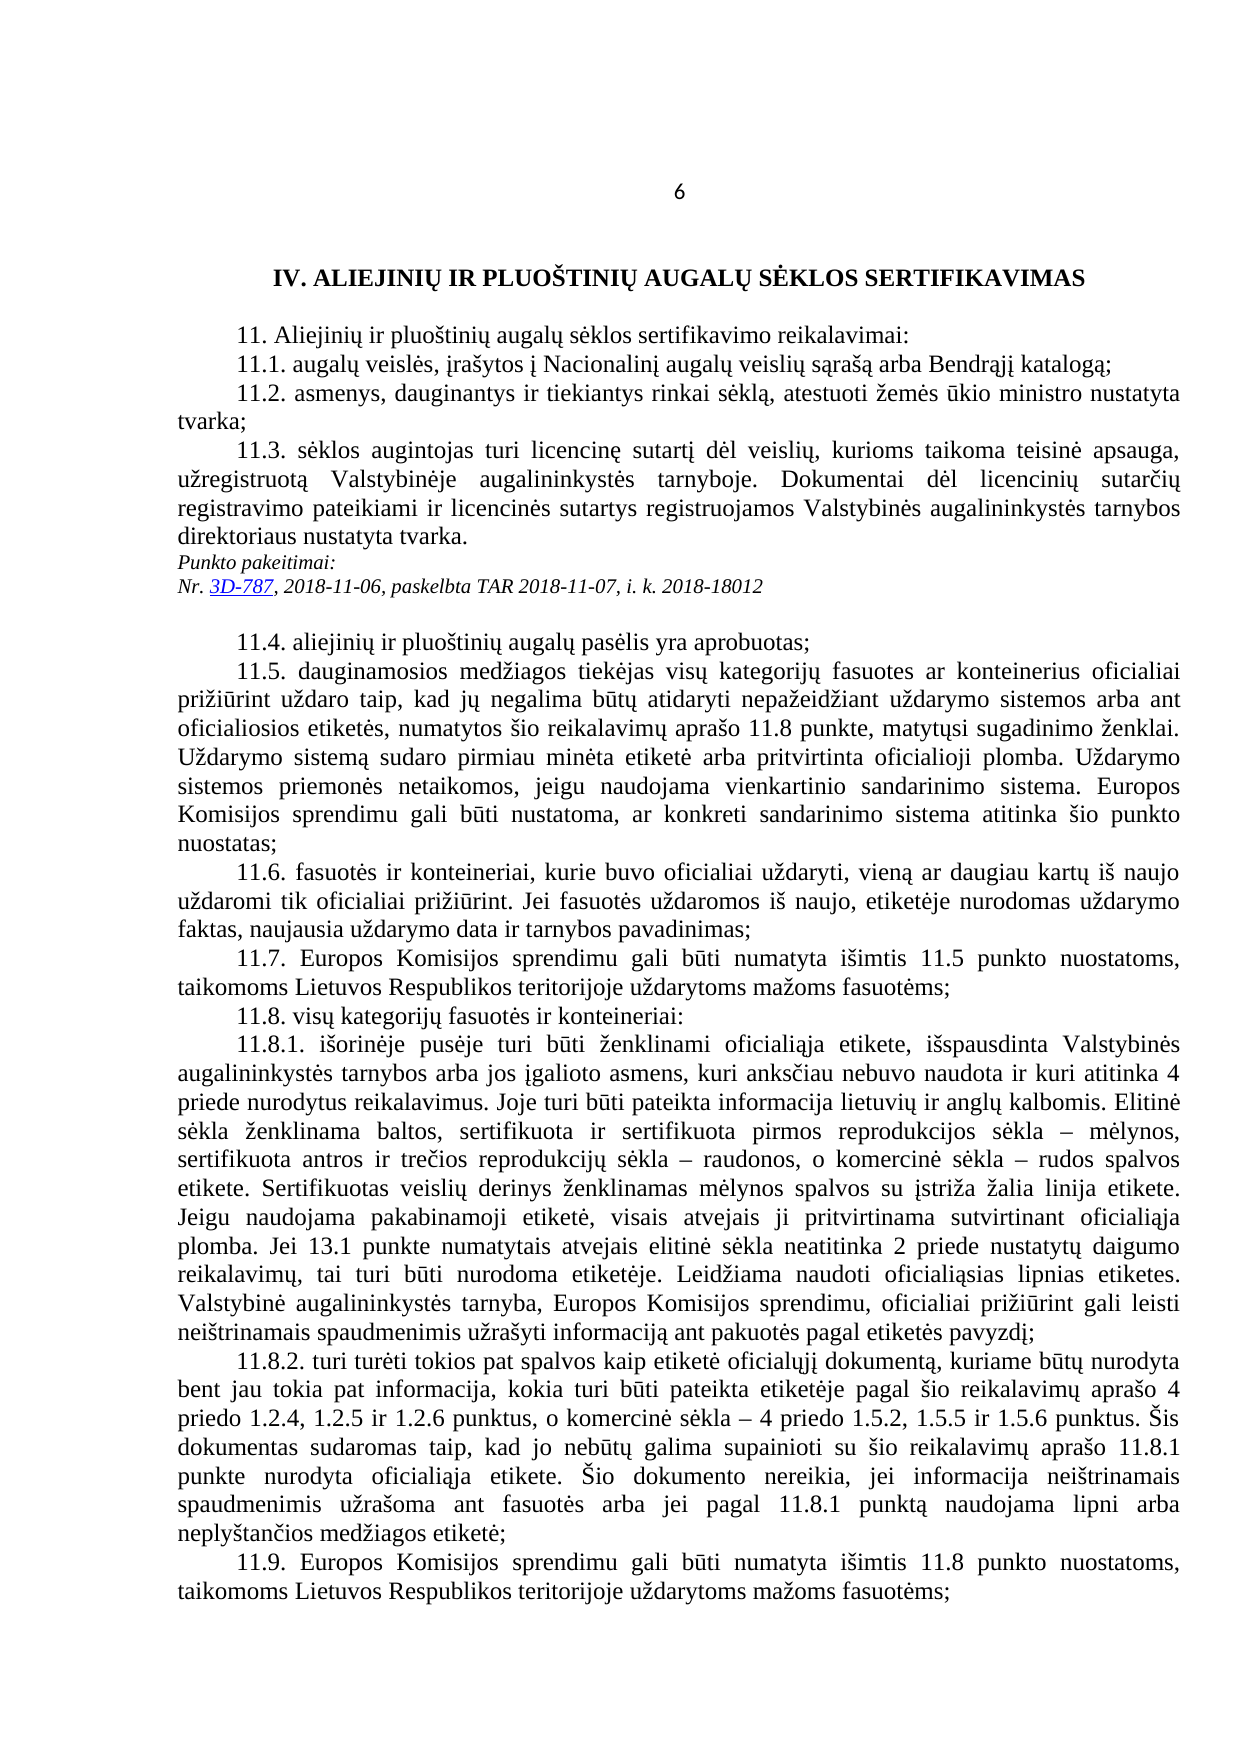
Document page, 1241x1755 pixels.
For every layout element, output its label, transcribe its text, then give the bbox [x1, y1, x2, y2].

text 11.7. Europos Komisijos sprendimu gali būti numatyta išimtis 11.5 punkto nuostatoms, taikomoms Lietuvos Respublikos teritorijoje uždarytoms mažoms fasuotėms; [177, 943, 1181, 1001]
text 11.5. dauginamosios medžiagos tiekėjas visų kategorijų fasuotes ar konteinerius oficialiai prižiūrint uždaro taip, kad jų negalima būtų atidaryti nepažeidžiant uždarymo sistemos arba ant oficialiosios etiketės, numatytos šio reikalavimų aprašo 11.8 punkte, matytųsi sugadinimo ženklai. Uždarymo sistemą sudaro pirmiau minėta etiketė arba pritvirtinta oficialioji plomba. Uždarymo sistemos priemonės netaikomos, jeigu naudojama vienkartinio sandarinimo sistema. Europos Komisijos sprendimu gali būti nustatoma, ar konkreti sandarinimo sistema atitinka šio punkto nuostatas; [177, 656, 1181, 857]
text IV. ALIEJINIŲ IR PLUOŠTINIŲ AUGALŲ SĖKLOS SERTIFIKAVIMAS [177, 263, 1181, 291]
text 11.6. fasuotės ir konteineriai, kurie buvo oficialiai uždaryti, vieną ar daugiau kartų iš naujo uždaromi tik oficialiai prižiūrint. Jei fasuotės uždaromos iš naujo, etiketėje nurodomas uždarymo faktas, naujausia uždarymo data ir tarnybos pavadinimas; [177, 857, 1181, 943]
text 11.8.2. turi turėti tokios pat spalvos kaip etiketė oficialųjį dokumentą, kuriame būtų nurodyta bent jau tokia pat informacija, kokia turi būti pateikta etiketėje pagal šio reikalavimų aprašo 4 priedo 1.2.4, 1.2.5 ir 1.2.6 punktus, o komercinė sėkla – 4 priedo 1.5.2, 1.5.5 ir 1.5.6 punktus. Šis dokumentas sudaromas taip, kad jo nebūtų galima supainioti su šio reikalavimų aprašo 11.8.1 punkte nurodyta oficialiąja etikete. Šio dokumento nereikia, jei informacija neištrinamais spaudmenimis užrašoma ant fasuotės arba jei pagal 11.8.1 punktą naudojama lipni arba neplyštančios medžiagos etiketė; [177, 1346, 1181, 1547]
text 11. Aliejinių ir pluoštinių augalų sėklos sertifikavimo reikalavimai: [177, 320, 1181, 349]
text 11.3. sėklos augintojas turi licencinę sutartį dėl veislių, kurioms taikoma teisinė apsauga, užregistruotą Valstybinėje augalininkystės tarnyboje. Dokumentai dėl licencinių sutarčių registravimo pateikiami ir licencinės sutartys registruojamos Valstybinės augalininkystės tarnybos direktoriaus nustatyta tvarka. [177, 435, 1181, 550]
text 11.1. augalų veislės, įrašytos į Nacionalinį augalų veislių sąrašą arba Bendrąjį katalogą; [177, 349, 1181, 378]
text Punkto pakeitimai: [177, 550, 1181, 574]
text Nr. 3D-787, 2018-11-06, paskelbta TAR 2018-11-07, i. k. 2018-18012 [177, 574, 1181, 598]
text 11.4. aliejinių ir pluoštinių augalų pasėlis yra aprobuotas; [177, 627, 1181, 656]
text 11.9. Europos Komisijos sprendimu gali būti numatyta išimtis 11.8 punkto nuostatoms, taikomoms Lietuvos Respublikos teritorijoje uždarytoms mažoms fasuotėms; [177, 1547, 1181, 1604]
text 11.2. asmenys, dauginantys ir tiekiantys rinkai sėklą, atestuoti žemės ūkio ministro nustatyta tvarka; [177, 378, 1181, 435]
text 11.8.1. išorinėje pusėje turi būti ženklinami oficialiąja etikete, išspausdinta Valstybinės augalininkystės tarnybos arba jos įgalioto asmens, kuri anksčiau nebuvo naudota ir kuri atitinka 4 priede nurodytus reikalavimus. Joje turi būti pateikta informacija lietuvių ir anglų kalbomis. Elitinė sėkla ženklinama baltos, sertifikuota ir sertifikuota pirmos reprodukcijos sėkla – mėlynos, sertifikuota antros ir trečios reprodukcijų sėkla – raudonos, o komercinė sėkla – rudos spalvos etikete. Sertifikuotas veislių derinys ženklinamas mėlynos spalvos su įstriža žalia linija etikete. Jeigu naudojama pakabinamoji etiketė, visais atvejais ji pritvirtinama sutvirtinant oficialiąja plomba. Jei 13.1 punkte numatytais atvejais elitinė sėkla neatitinka 2 priede nustatytų daigumo reikalavimų, tai turi būti nurodoma etiketėje. Leidžiama naudoti oficialiąsias lipnias etiketes. Valstybinė augalininkystės tarnyba, Europos Komisijos sprendimu, oficialiai prižiūrint gali leisti neištrinamais spaudmenimis užrašyti informaciją ant pakuotės pagal etiketės pavyzdį; [177, 1029, 1181, 1346]
text 11.8. visų kategorijų fasuotės ir konteineriai: [177, 1001, 1181, 1029]
